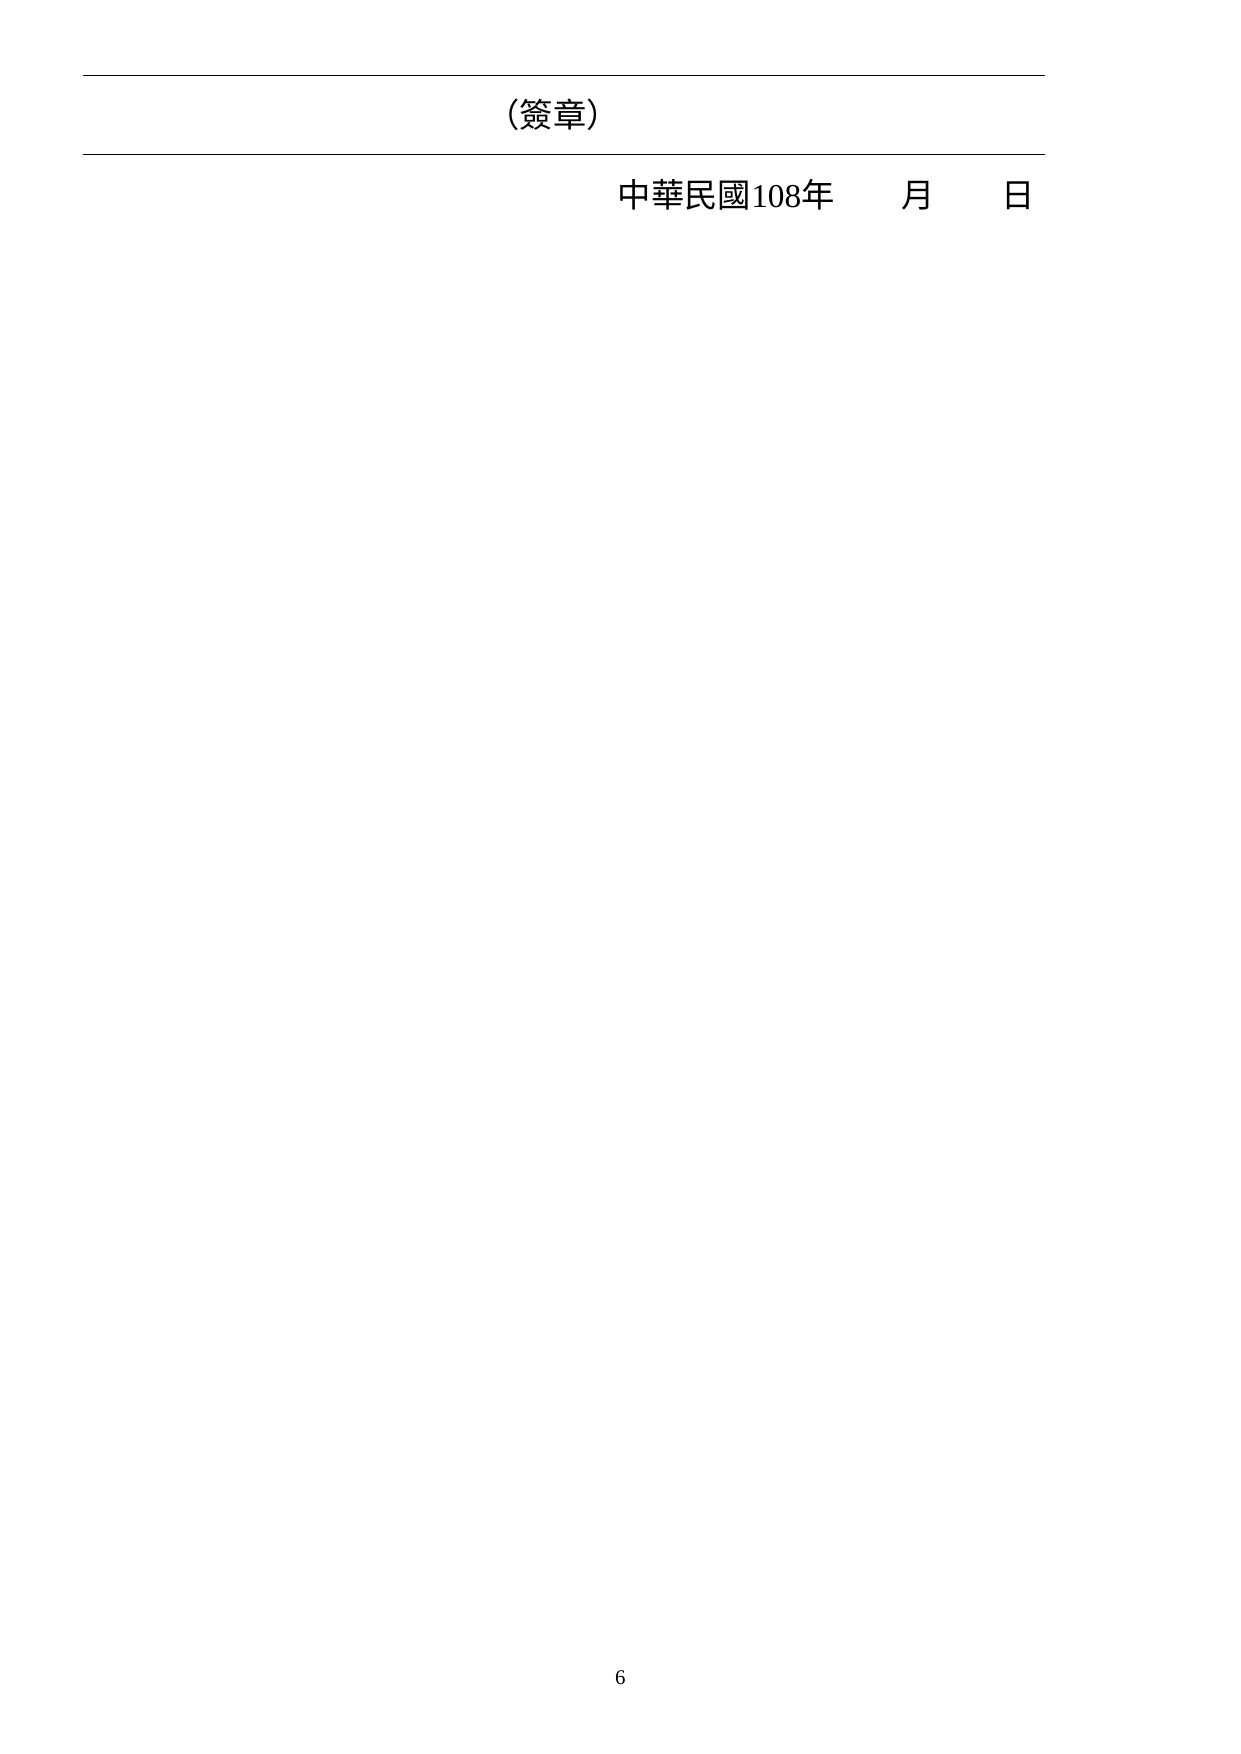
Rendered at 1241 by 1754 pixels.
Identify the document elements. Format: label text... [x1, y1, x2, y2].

table_cell 中華民國108年 月 日 [83, 155, 1045, 234]
table_cell （簽章） [83, 76, 1045, 154]
